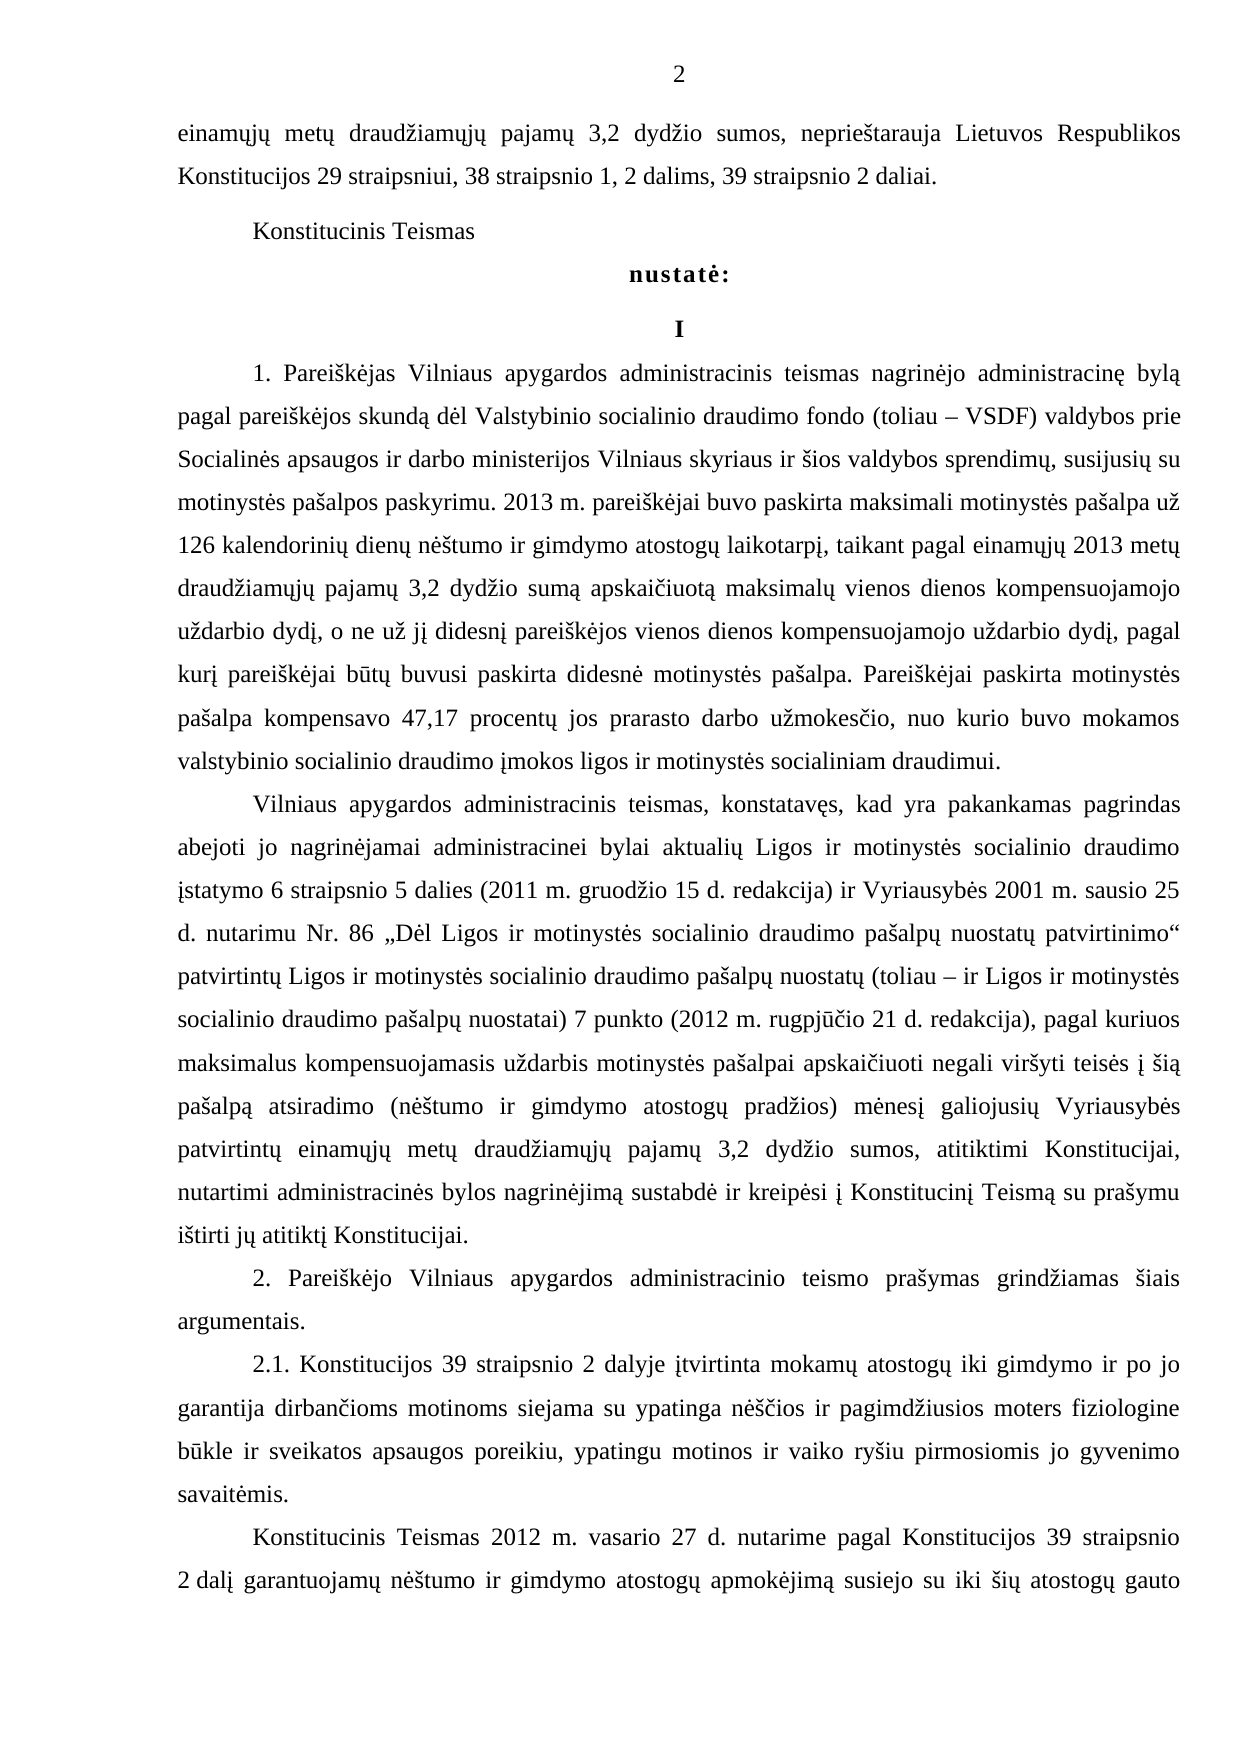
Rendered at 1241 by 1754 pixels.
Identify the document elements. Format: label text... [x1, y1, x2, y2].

text einamųjų metų draudžiamųjų pajamų 3,2 dydžio sumos, neprieštarauja Lietuvos Respublikos Konstitucijos 29 straipsniui, 38 straipsnio 1, 2 dalims, 39 straipsnio 2 daliai. [177, 118, 1181, 190]
text I [177, 314, 1181, 343]
text 2.1. Konstitucijos 39 straipsnio 2 dalyje įtvirtinta mokamų atostogų iki gimdymo ir po jo garantija dirbančioms motinoms siejama su ypatinga nėščios ir pagimdžiusios moters fiziologine būkle ir sveikatos apsaugos poreikiu, ypatingu motinos ir vaiko ryšiu pirmosiomis jo gyvenimo savaitėmis. [177, 1349, 1181, 1508]
text Konstitucinis Teismas 2012 m. vasario 27 d. nutarime pagal Konstitucijos 39 straipsnio 2 dalį garantuojamų nėštumo ir gimdymo atostogų apmokėjimą susiejo su iki šių atostogų gauto [177, 1522, 1181, 1594]
text Konstitucinis Teismas [177, 216, 1181, 245]
text 1. Pareiškėjas Vilniaus apygardos administracinis teismas nagrinėjo administracinę bylą pagal pareiškėjos skundą dėl Valstybinio socialinio draudimo fondo (toliau – VSDF) valdybos prie Socialinės apsaugos ir darbo ministerijos Vilniaus skyriaus ir šios valdybos sprendimų, susijusių su motinystės pašalpos paskyrimu. 2013 m. pareiškėjai buvo paskirta maksimali motinystės pašalpa už 126 kalendorinių dienų nėštumo ir gimdymo atostogų laikotarpį, taikant pagal einamųjų 2013 metų draudžiamųjų pajamų 3,2 dydžio sumą apskaičiuotą maksimalų vienos dienos kompensuojamojo uždarbio dydį, o ne už jį didesnį pareiškėjos vienos dienos kompensuojamojo uždarbio dydį, pagal kurį pareiškėjai būtų buvusi paskirta didesnė motinystės pašalpa. Pareiškėjai paskirta motinystės pašalpa kompensavo 47,17 procentų jos prarasto darbo užmokesčio, nuo kurio buvo mokamos valstybinio socialinio draudimo įmokos ligos ir motinystės socialiniam draudimui. [177, 358, 1181, 774]
text Vilniaus apygardos administracinis teismas, konstatavęs, kad yra pakankamas pagrindas abejoti jo nagrinėjamai administracinei bylai aktualių Ligos ir motinystės socialinio draudimo įstatymo 6 straipsnio 5 dalies (2011 m. gruodžio 15 d. redakcija) ir Vyriausybės 2001 m. sausio 25 d. nutarimu Nr. 86 „Dėl Ligos ir motinystės socialinio draudimo pašalpų nuostatų patvirtinimo“ patvirtintų Ligos ir motinystės socialinio draudimo pašalpų nuostatų (toliau – ir Ligos ir motinystės socialinio draudimo pašalpų nuostatai) 7 punkto (2012 m. rugpjūčio 21 d. redakcija), pagal kuriuos maksimalus kompensuojamasis uždarbis motinystės pašalpai apskaičiuoti negali viršyti teisės į šią pašalpą atsiradimo (nėštumo ir gimdymo atostogų pradžios) mėnesį galiojusių Vyriausybės patvirtintų einamųjų metų draudžiamųjų pajamų 3,2 dydžio sumos, atitiktimi Konstitucijai, nutartimi administracinės bylos nagrinėjimą sustabdė ir kreipėsi į Konstitucinį Teismą su prašymu ištirti jų atitiktį Konstitucijai. [177, 789, 1181, 1249]
text nustatė: [177, 259, 1181, 288]
text 2. Pareiškėjo Vilniaus apygardos administracinio teismo prašymas grindžiamas šiais argumentais. [177, 1263, 1181, 1335]
